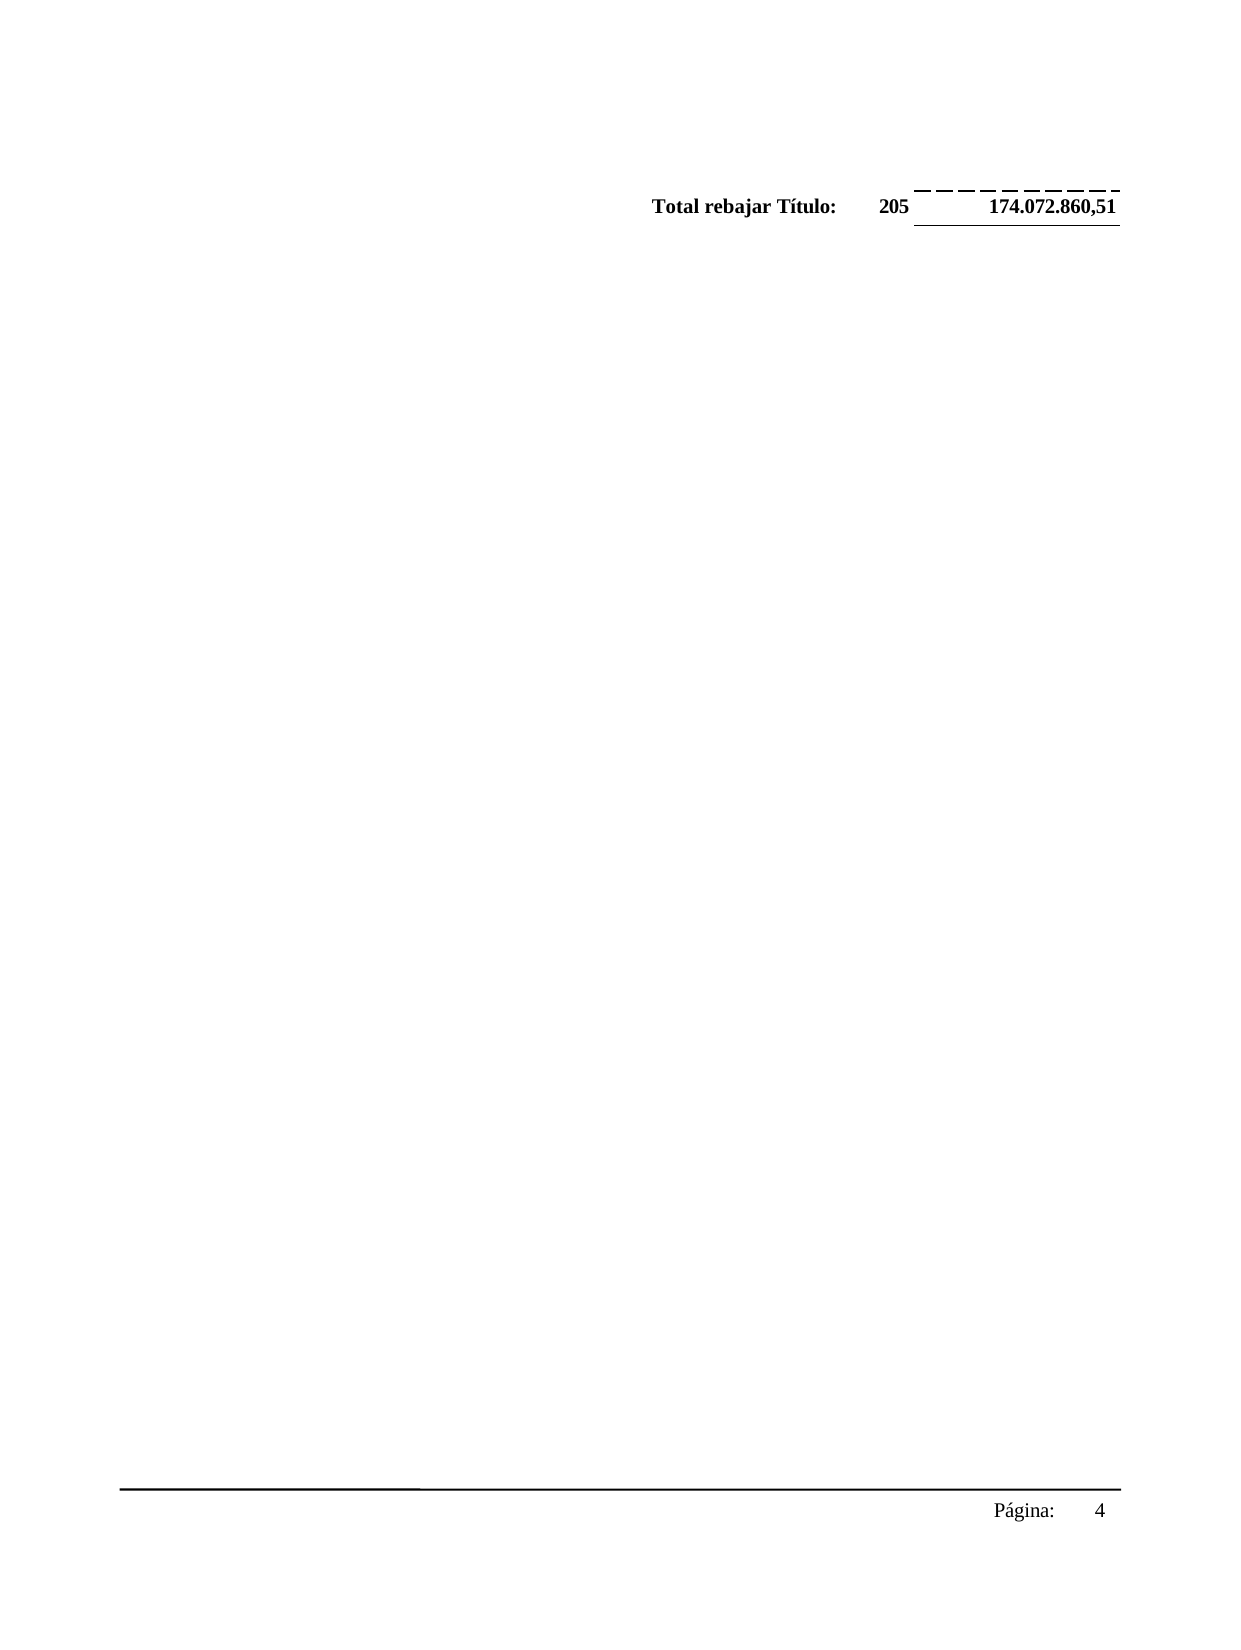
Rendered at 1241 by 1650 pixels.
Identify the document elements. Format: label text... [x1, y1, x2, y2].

table_cell [118, 190, 184, 225]
table_cell [185, 190, 404, 225]
table_cell 174.072.860,51 [914, 190, 1120, 225]
table_cell 205 [859, 190, 914, 225]
table_cell [404, 190, 462, 225]
table_cell Total rebajar Título: [462, 190, 858, 225]
